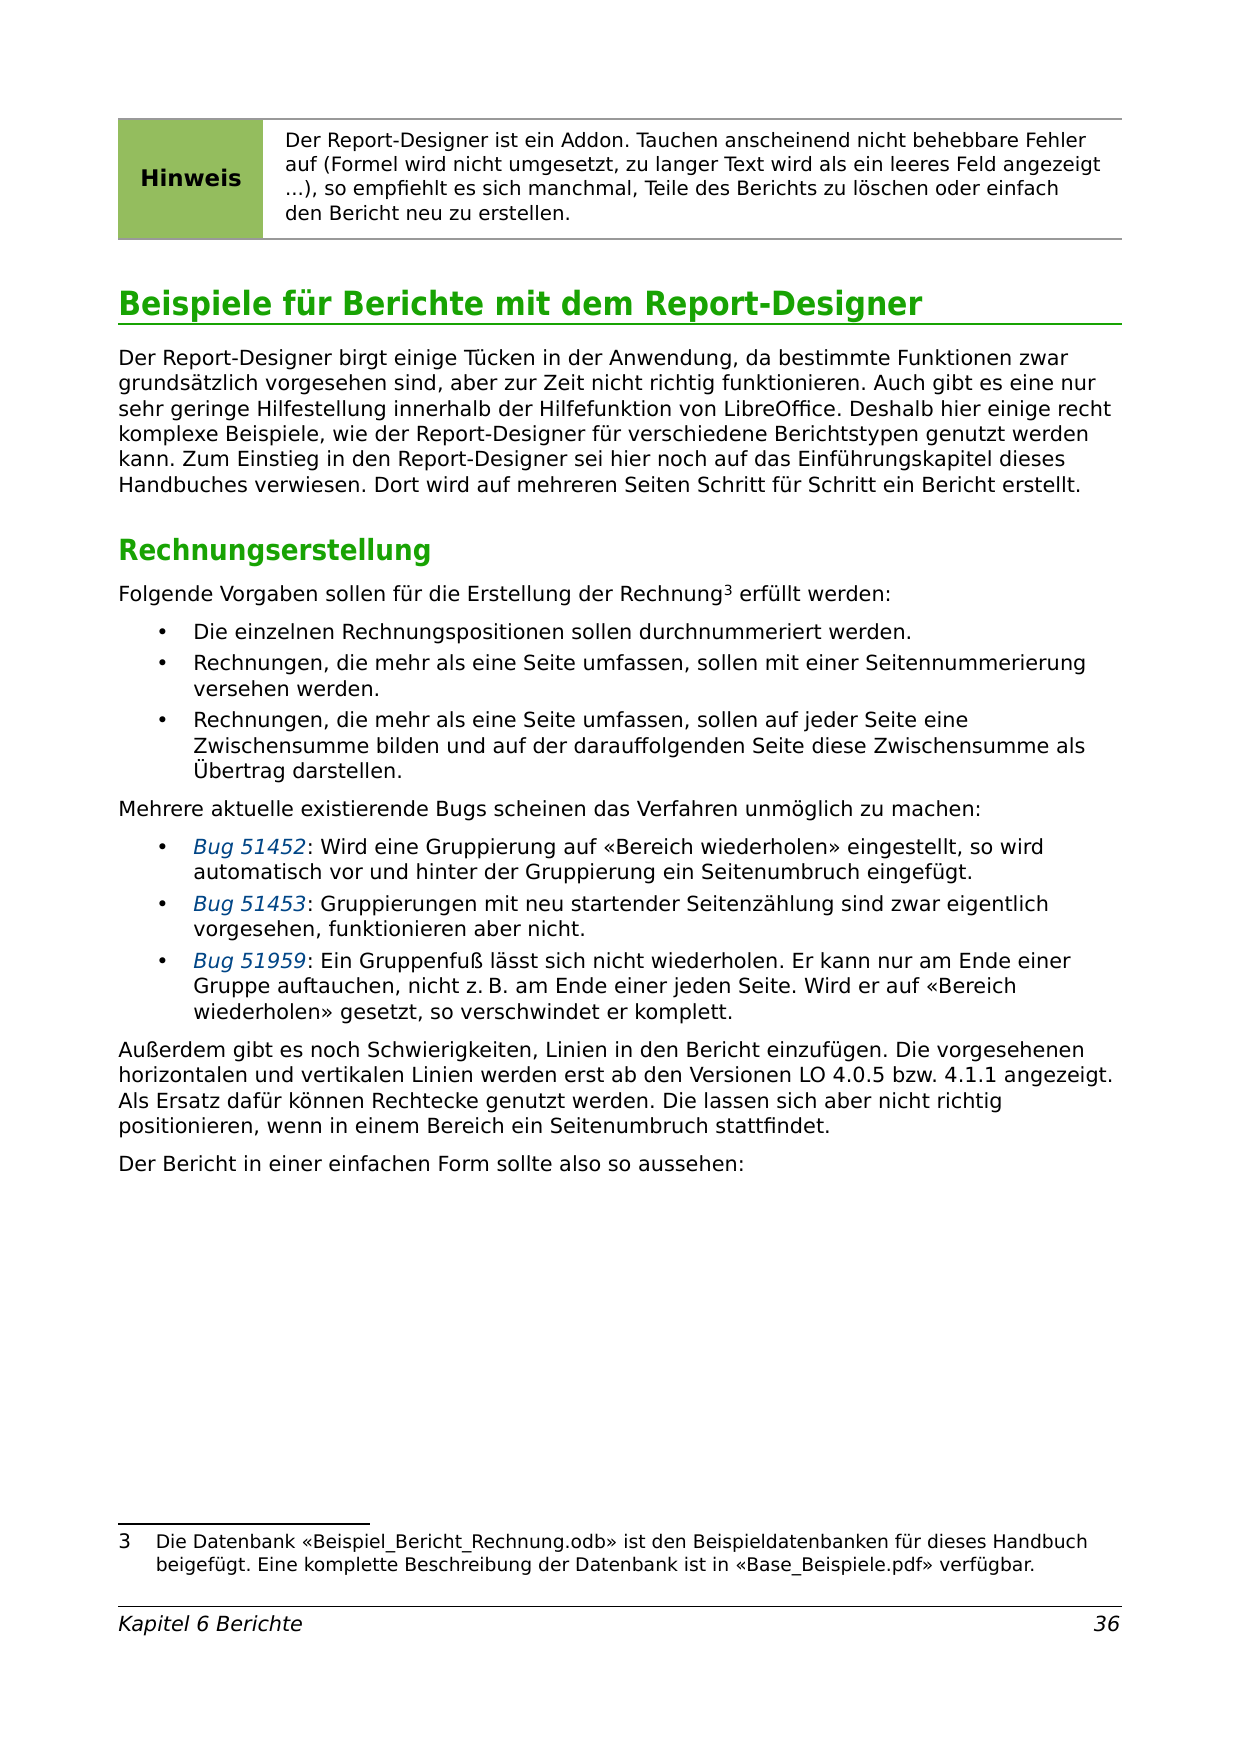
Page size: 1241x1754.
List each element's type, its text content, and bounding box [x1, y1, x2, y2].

text Folgende Vorgaben sollen für die Erstellung der Rechnung erfüllt werden: [118, 582, 1122, 606]
list Rechnungen, die mehr als eine Seite umfassen, sollen mit einer Seitennummerierung versehen werden. [156, 651, 1122, 701]
text Der Report-Designer birgt einige Tücken in der Anwendung, da bestimmte Funktionen zwar grundsätzlich vorgesehen sind, aber zur Zeit nicht richtig funktionieren. Auch gibt es eine nur sehr geringe Hilfestellung innerhalb der Hilfefunktion von LibreOffice. Deshalb hier einige recht komplexe Beispiele, wie der Report-Designer für verschiedene Berichtstypen genutzt werden kann. Zum Einstieg in den Report-Designer sei hier noch auf das Einführungskapitel dieses Handbuches verwiesen. Dort wird auf mehreren Seiten Schritt für Schritt ein Bericht erstellt. [118, 346, 1122, 497]
text Die Datenbank «Beispiel_Bericht_Rechnung.odb» ist den Beispieldatenbanken für dieses Handbuch beigefügt. Eine komplette Beschreibung der Datenbank ist in «Base_Beispiele.pdf» verfügbar. [118, 1530, 1122, 1576]
list Bug 51452: Wird eine Gruppierung auf «Bereich wiederholen» eingestellt, so wird automatisch vor und hinter der Gruppierung ein Seitenumbruch eingefügt. [156, 835, 1122, 885]
table_header Der Report-Designer ist ein Addon. Tauchen anscheinend nicht behebbare Fehler auf (Formel wird nicht umgesetzt, zu langer Text wird als ein leeres Feld angezeigt ...), so empfiehlt es sich manchmal, Teile des Berichts zu löschen oder einfach den Bericht neu zu erstellen. [264, 120, 1122, 238]
list Bug 51453: Gruppierungen mit neu startender Seitenzählung sind zwar eigentlich vorgesehen, funktionieren aber nicht. [156, 892, 1122, 942]
list Die einzelnen Rechnungspositionen sollen durchnummeriert werden. [156, 620, 1122, 644]
list Bug 51959: Ein Gruppenfuß lässt sich nicht wiederholen. Er kann nur am Ende einer Gruppe auftauchen, nicht z. B. am Ende einer jeden Seite. Wird er auf «Bereich wiederholen» gesetzt, so verschwindet er komplett. [156, 949, 1122, 1024]
text Außerdem gibt es noch Schwierigkeiten, Linien in den Bericht einzufügen. Die vorgesehenen horizontalen und vertikalen Linien werden erst ab den Versionen LO 4.0.5 bzw. 4.1.1 angezeigt. Als Ersatz dafür können Rechtecke genutzt werden. Die lassen sich aber nicht richtig positionieren, wenn in einem Bereich ein Seitenumbruch stattfindet. [118, 1038, 1122, 1138]
text Der Bericht in einer einfachen Form sollte also so aussehen: [118, 1152, 1122, 1176]
text Mehrere aktuelle existierende Bugs scheinen das Verfahren unmöglich zu machen: [118, 797, 1122, 821]
subtitle Beispiele für Berichte mit dem Report-Designer [118, 284, 1122, 323]
table_header Hinweis [118, 120, 263, 238]
list Rechnungen, die mehr als eine Seite umfassen, sollen auf jeder Seite eine Zwischensumme bilden und auf der darauffolgenden Seite diese Zwischensumme als Übertrag darstellen. [156, 708, 1122, 783]
subtitle Rechnungserstellung [118, 534, 1122, 568]
